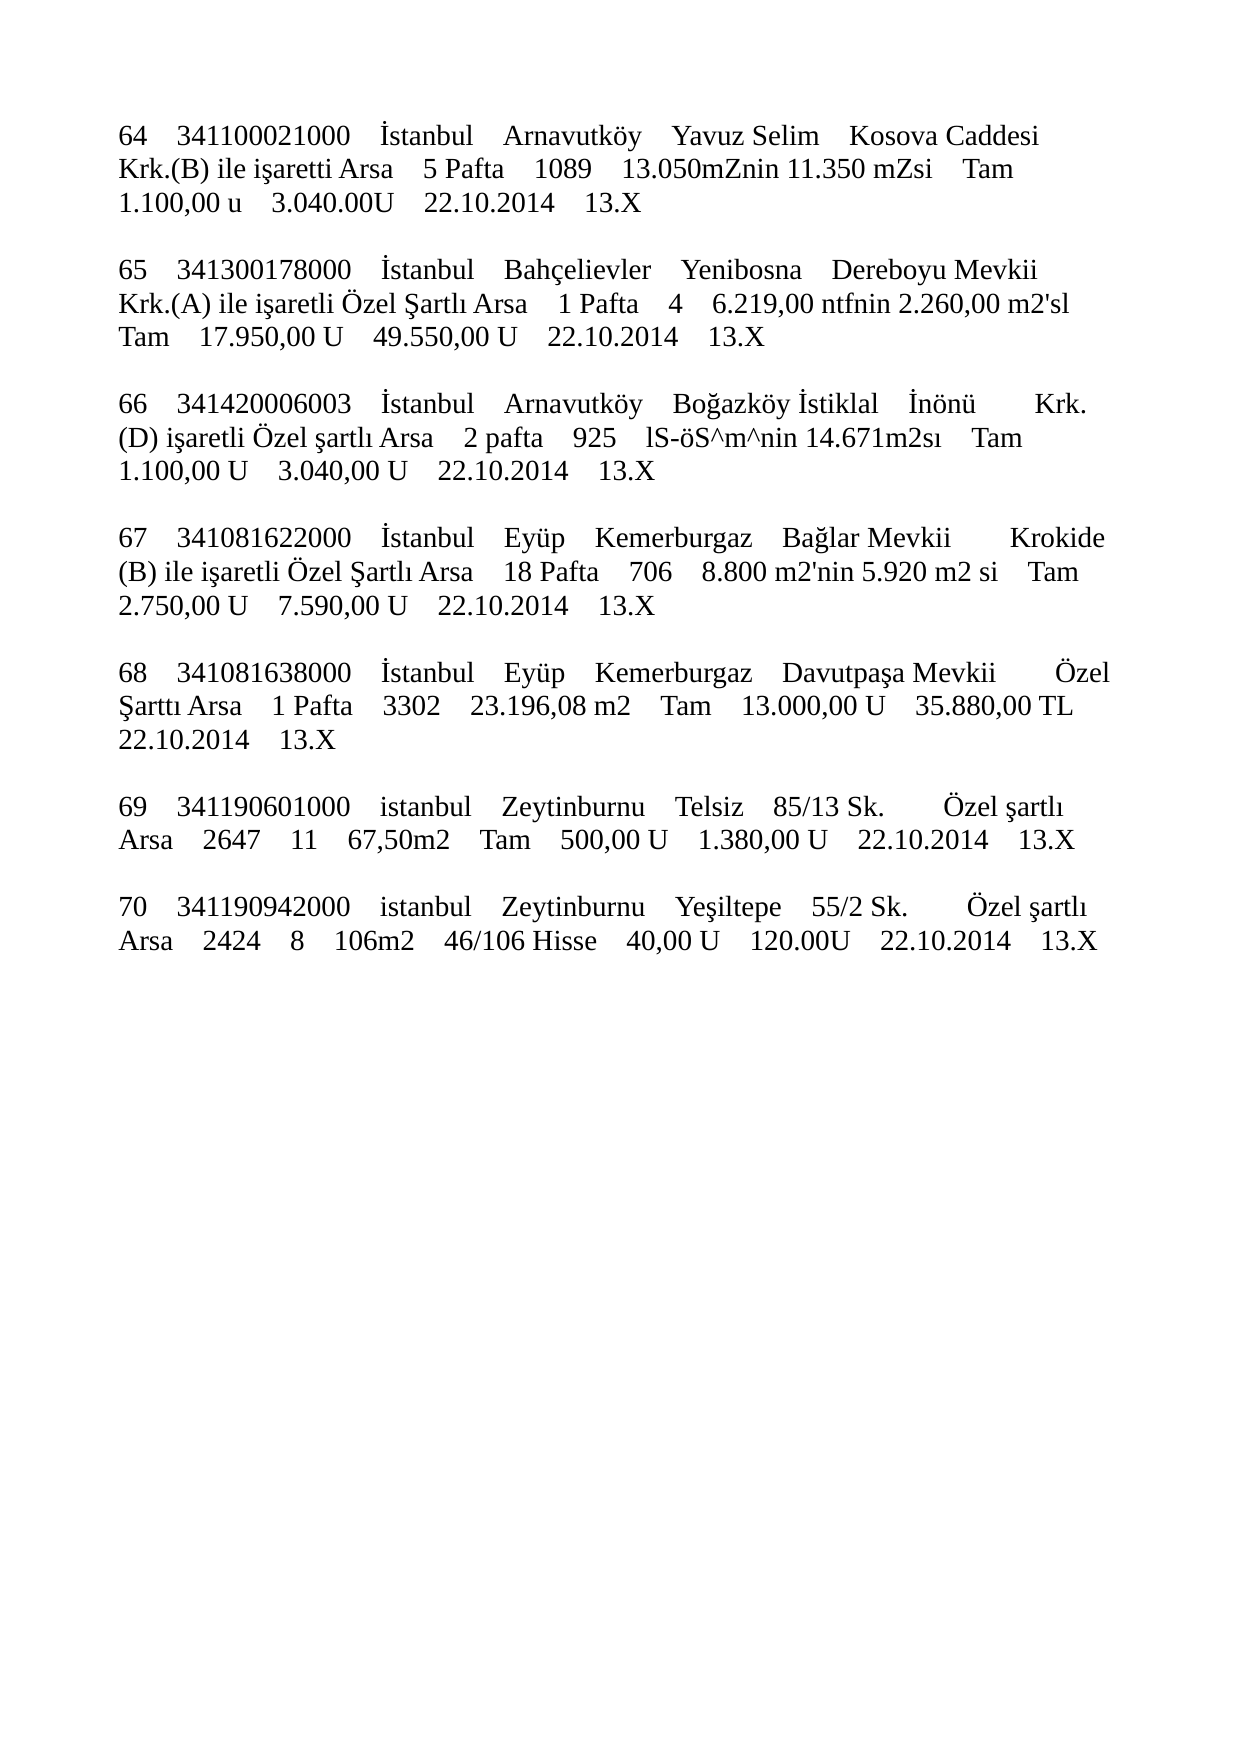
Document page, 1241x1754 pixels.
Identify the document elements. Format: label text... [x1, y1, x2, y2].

text 65 341300178000 İstanbul Bahçelievler Yenibosna Dereboyu Mevkii Krk.(A) ile işaretli Özel Şartlı Arsa 1 Pafta 4 6.219,00 ntfnin 2.260,00 m2'sl Tam 17.950,00 U 49.550,00 U 22.10.2014 13.X [118, 252, 1122, 353]
text 64 341100021000 İstanbul Arnavutköy Yavuz Selim Kosova Caddesi Krk.(B) ile işaretti Arsa 5 Pafta 1089 13.050mZnin 11.350 mZsi Tam 1.100,00 u 3.040.00U 22.10.2014 13.X [118, 118, 1122, 219]
text 66 341420006003 İstanbul Arnavutköy Boğazköy İstiklal İnönü Krk.(D) işaretli Özel şartlı Arsa 2 pafta 925 lS-öS^m^nin 14.671m2sı Tam 1.100,00 U 3.040,00 U 22.10.2014 13.X [118, 386, 1122, 487]
text 67 341081622000 İstanbul Eyüp Kemerburgaz Bağlar Mevkii Krokide (B) ile işaretli Özel Şartlı Arsa 18 Pafta 706 8.800 m2'nin 5.920 m2 si Tam 2.750,00 U 7.590,00 U 22.10.2014 13.X [118, 521, 1122, 621]
text 69 341190601000 istanbul Zeytinburnu Telsiz 85/13 Sk. Özel şartlı Arsa 2647 11 67,50m2 Tam 500,00 U 1.380,00 U 22.10.2014 13.X [118, 789, 1122, 856]
text 70 341190942000 istanbul Zeytinburnu Yeşiltepe 55/2 Sk. Özel şartlı Arsa 2424 8 106m2 46/106 Hisse 40,00 U 120.00U 22.10.2014 13.X [118, 889, 1122, 957]
text 68 341081638000 İstanbul Eyüp Kemerburgaz Davutpaşa Mevkii Özel Şarttı Arsa 1 Pafta 3302 23.196,08 m2 Tam 13.000,00 U 35.880,00 TL 22.10.2014 13.X [118, 655, 1122, 755]
